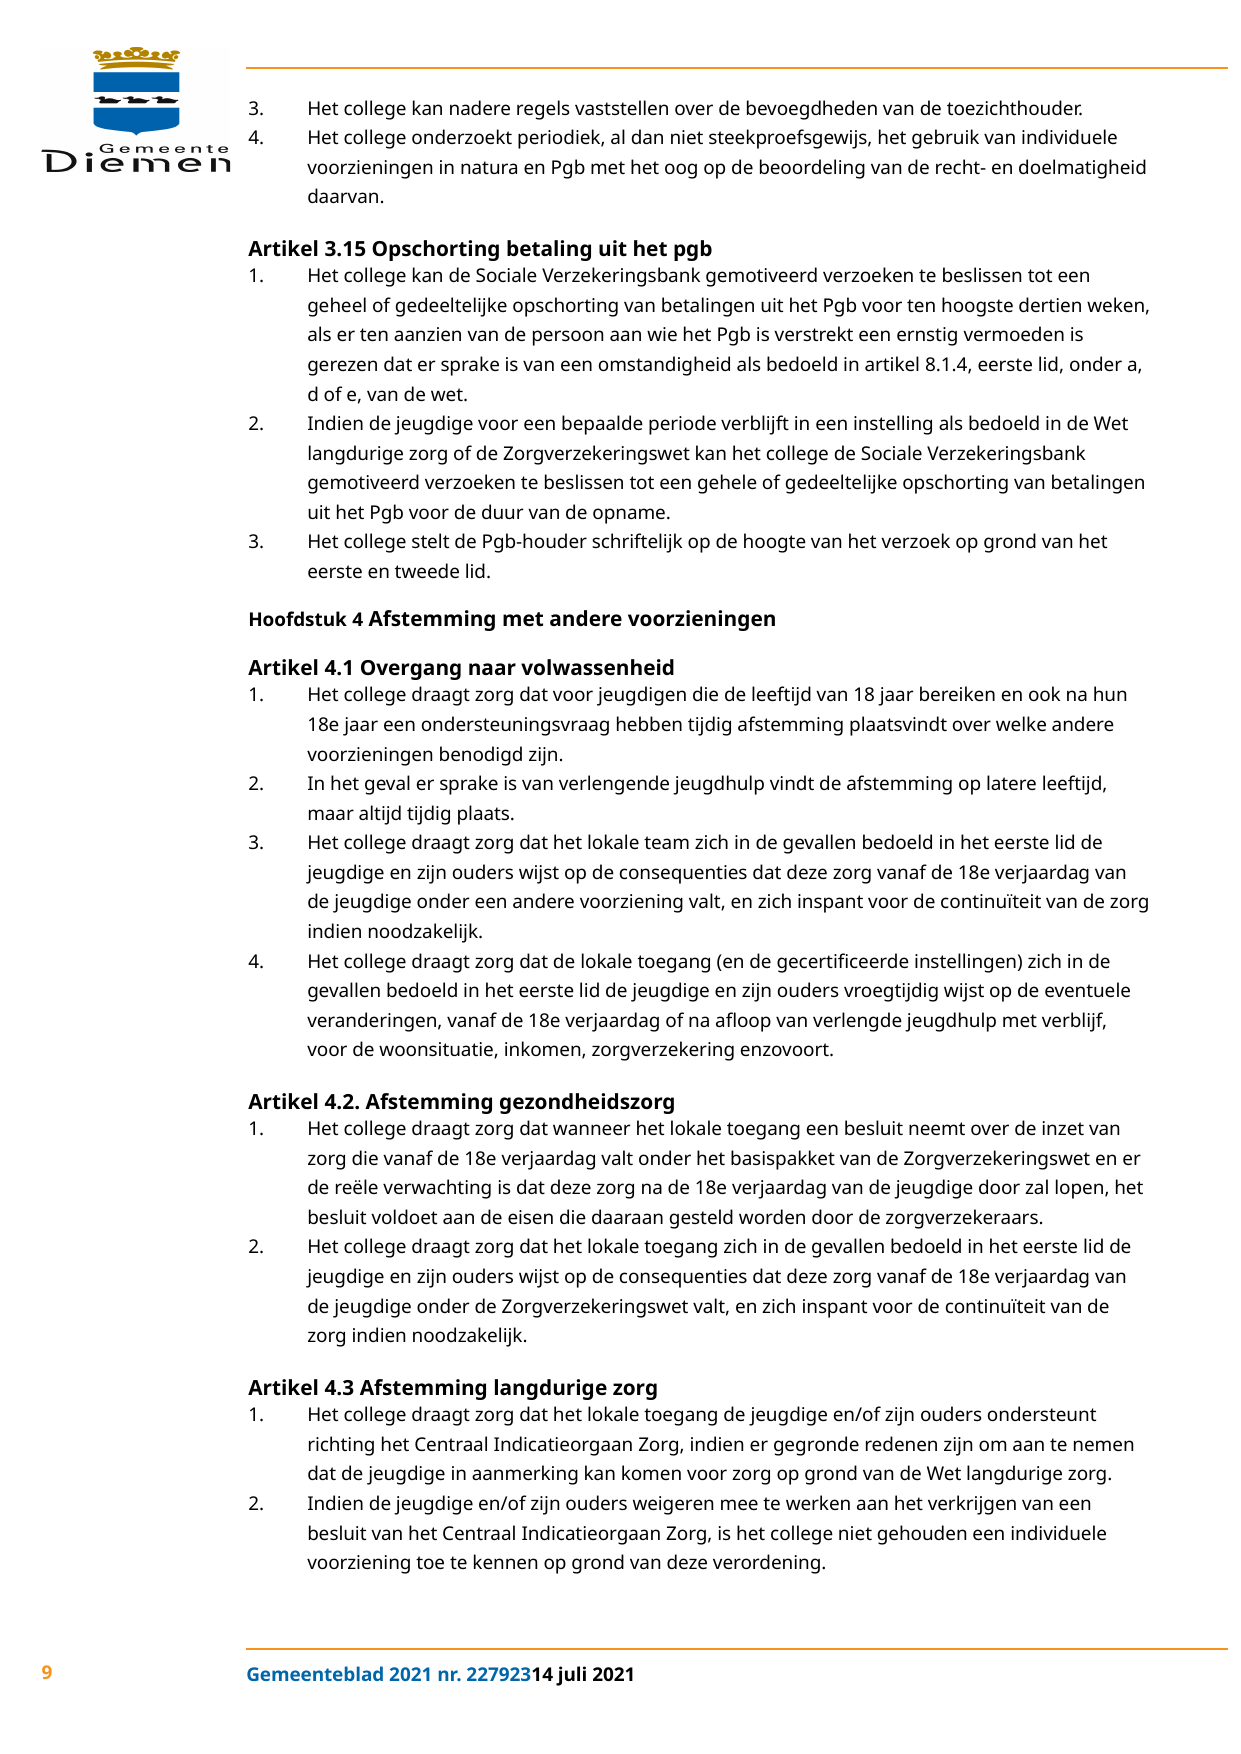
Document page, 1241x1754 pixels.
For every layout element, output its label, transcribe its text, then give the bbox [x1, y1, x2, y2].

text Artikel 4.2. Afstemming gezondheidszorg [248, 1087, 1152, 1115]
list Het college kan nadere regels vaststellen over de bevoegdheden van de toezichthouder. [248, 95, 1152, 121]
list Het college onderzoekt periodiek, al dan niet steekproefsgewijs, het gebruik van individuele voorzieningen in natura en Pgb met het oog op de beoordeling van de recht- en doelmatigheid daarvan. [248, 124, 1152, 209]
text Artikel 4.3 Afstemming langdurige zorg [248, 1373, 1152, 1401]
list Het college draagt zorg dat het lokale toegang zich in de gevallen bedoeld in het eerste lid de jeugdige en zijn ouders wijst op de consequenties dat deze zorg vanaf de 18e verjaardag van de jeugdige onder de Zorgverzekeringswet valt, en zich inspant voor de continuïteit van de zorg indien noodzakelijk. [248, 1234, 1152, 1348]
text Hoofdstuk 4 Afstemming met andere voorzieningen [248, 604, 1152, 632]
list Het college kan de Sociale Verzekeringsbank gemotiveerd verzoeken te beslissen tot een geheel of gedeeltelijke opschorting van betalingen uit het Pgb voor ten hoogste dertien weken, als er ten aanzien van de persoon aan wie het Pgb is verstrekt een ernstig vermoeden is gerezen dat er sprake is van een omstandigheid als bedoeld in artikel 8.1.4, eerste lid, onder a, d of e, van de wet. [248, 262, 1152, 406]
text Artikel 4.1 Overgang naar volwassenheid [248, 653, 1152, 682]
picture [41, 47, 231, 172]
list Het college draagt zorg dat het lokale toegang de jeugdige en/of zijn ouders ondersteunt richting het Centraal Indicatieorgaan Zorg, indien er gegronde redenen zijn om aan te nemen dat de jeugdige in aanmerking kan komen voor zorg op grond van de Wet langdurige zorg. [248, 1401, 1152, 1486]
list Het college stelt de Pgb-houder schriftelijk op de hoogte van het verzoek op grond van het eerste en tweede lid. [248, 529, 1152, 584]
list Indien de jeugdige voor een bepaalde periode verblijft in een instelling als bedoeld in de Wet langdurige zorg of de Zorgverzekeringswet kan het college de Sociale Verzekeringsbank gemotiveerd verzoeken te beslissen tot een gehele of gedeeltelijke opschorting van betalingen uit het Pgb voor de duur van de opname. [248, 410, 1152, 525]
list In het geval er sprake is van verlengende jeugdhulp vindt de afstemming op latere leeftijd, maar altijd tijdig plaats. [248, 770, 1152, 826]
list Het college draagt zorg dat het lokale team zich in de gevallen bedoeld in het eerste lid de jeugdige en zijn ouders wijst op de consequenties dat deze zorg vanaf de 18e verjaardag van de jeugdige onder een andere voorziening valt, en zich inspant voor de continuïteit van de zorg indien noodzakelijk. [248, 829, 1152, 944]
list Het college draagt zorg dat wanneer het lokale toegang een besluit neemt over de inzet van zorg die vanaf de 18e verjaardag valt onder het basispakket van de Zorgverzekeringswet en er de reële verwachting is dat deze zorg na de 18e verjaardag van de jeugdige door zal lopen, het besluit voldoet aan de eisen die daaraan gesteld worden door de zorgverzekeraars. [248, 1115, 1152, 1230]
text Artikel 3.15 Opschorting betaling uit het pgb [248, 234, 1152, 262]
list Indien de jeugdige en/of zijn ouders weigeren mee te werken aan het verkrijgen van een besluit van het Centraal Indicatieorgaan Zorg, is het college niet gehouden een individuele voorziening toe te kennen op grond van deze verordening. [248, 1490, 1152, 1575]
list Het college draagt zorg dat de lokale toegang (en de gecertificeerde instellingen) zich in de gevallen bedoeld in het eerste lid de jeugdige en zijn ouders vroegtijdig wijst op de eventuele veranderingen, vanaf de 18e verjaardag of na afloop van verlengde jeugdhulp met verblijf, voor de woonsituatie, inkomen, zorgverzekering enzovoort. [248, 948, 1152, 1062]
list Het college draagt zorg dat voor jeugdigen die de leeftijd van 18 jaar bereiken en ook na hun 18e jaar een ondersteuningsvraag hebben tijdig afstemming plaatsvindt over welke andere voorzieningen benodigd zijn. [248, 682, 1152, 766]
